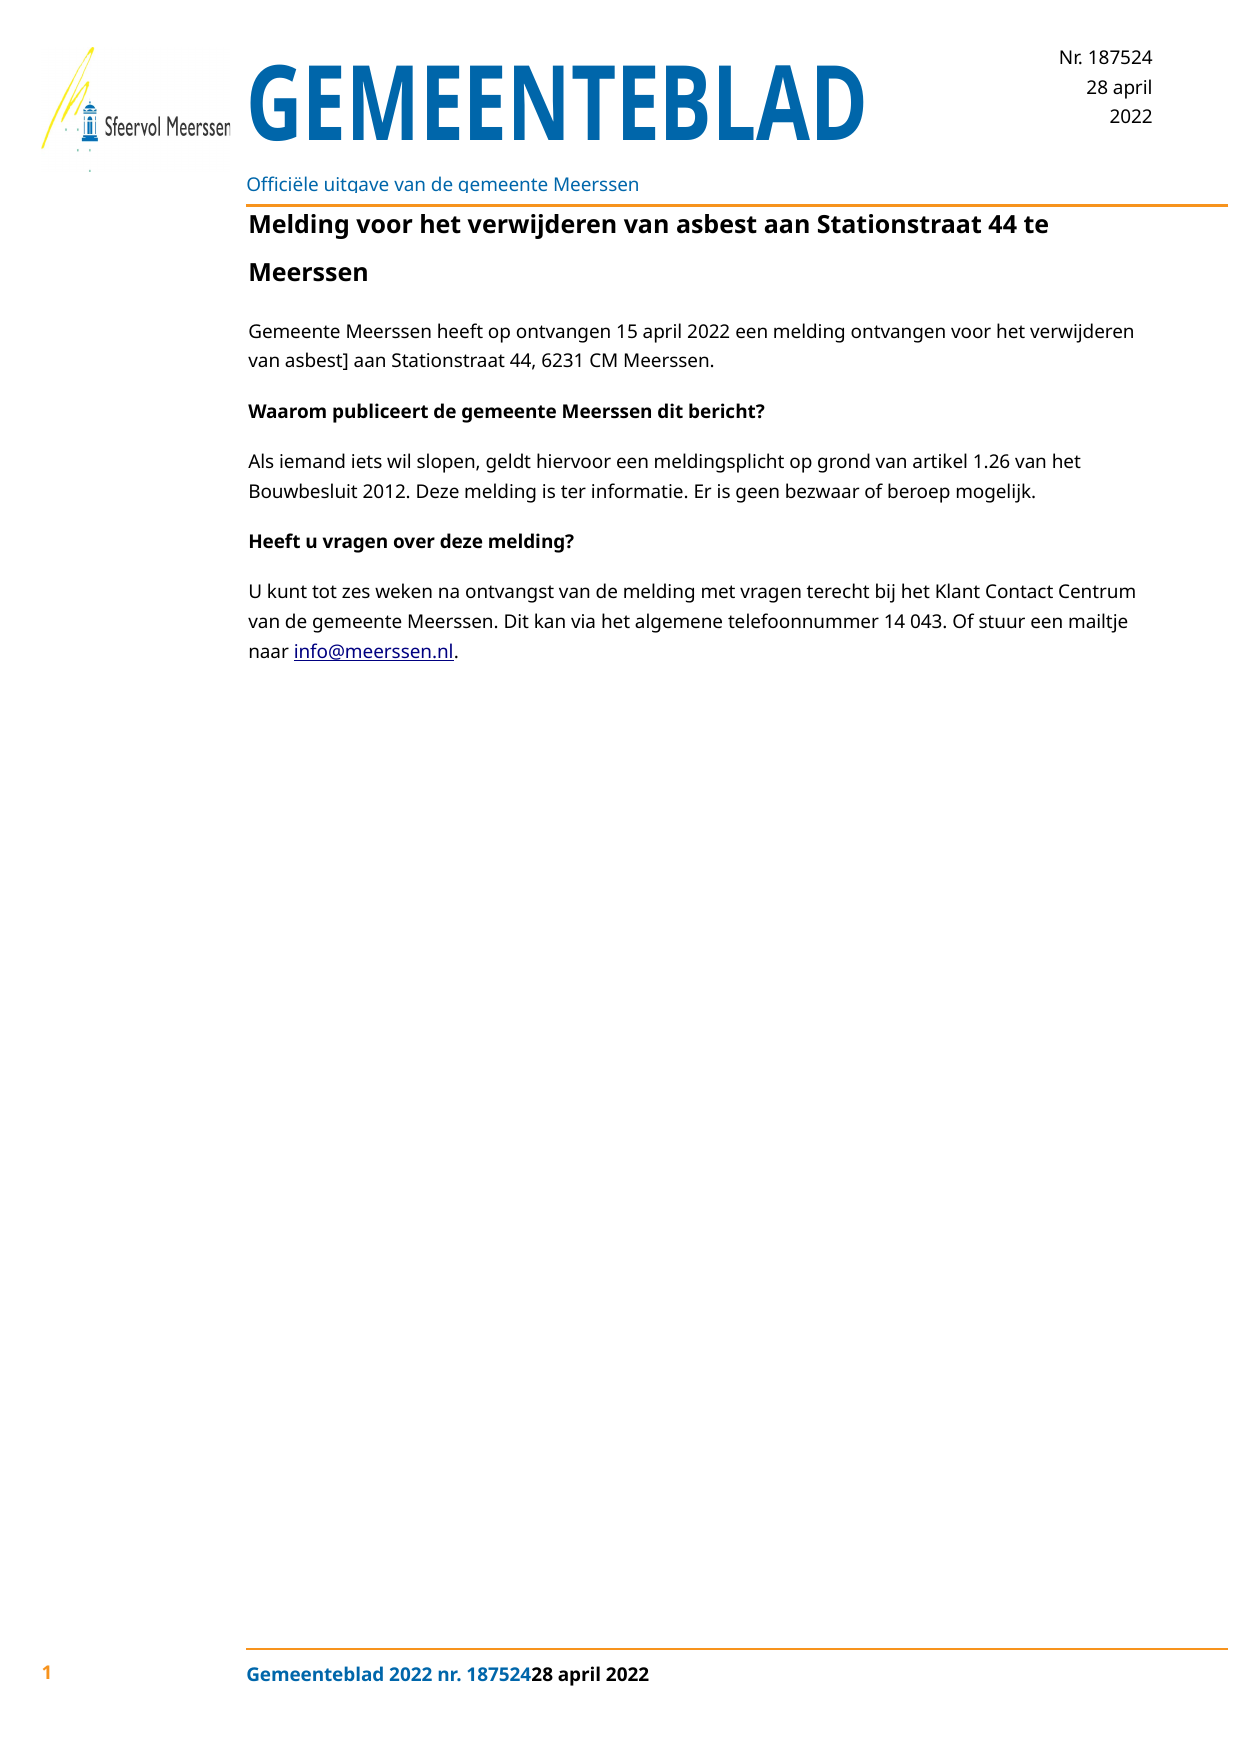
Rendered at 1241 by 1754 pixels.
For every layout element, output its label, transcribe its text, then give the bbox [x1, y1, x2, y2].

text Heeft u vragen over deze melding? [248, 528, 1152, 554]
text Waarom publiceert de gemeente Meerssen dit bericht? [248, 398, 1152, 424]
text Als iemand iets wil slopen, geldt hiervoor een meldingsplicht op grond van artikel 1.26 van het Bouwbesluit 2012. Deze melding is ter informatie. Er is geen bezwaar of beroep mogelijk. [248, 448, 1152, 504]
text Gemeente Meerssen heeft op ontvangen 15 april 2022 een melding ontvangen voor het verwijderen van asbest] aan Stationstraat 44, 6231 CM Meerssen. [248, 318, 1152, 373]
text U kunt tot zes weken na ontvangst van de melding met vragen terecht bij het Klant Contact Centrum van de gemeente Meerssen. Dit kan via het algemene telefoonnummer 14 043. Of stuur een mailtje naar info@meerssen.nl. [248, 579, 1152, 664]
text Melding voor het verwijderen van asbest aan Stationstraat 44 te Meerssen [248, 207, 1152, 288]
picture [41, 47, 231, 172]
